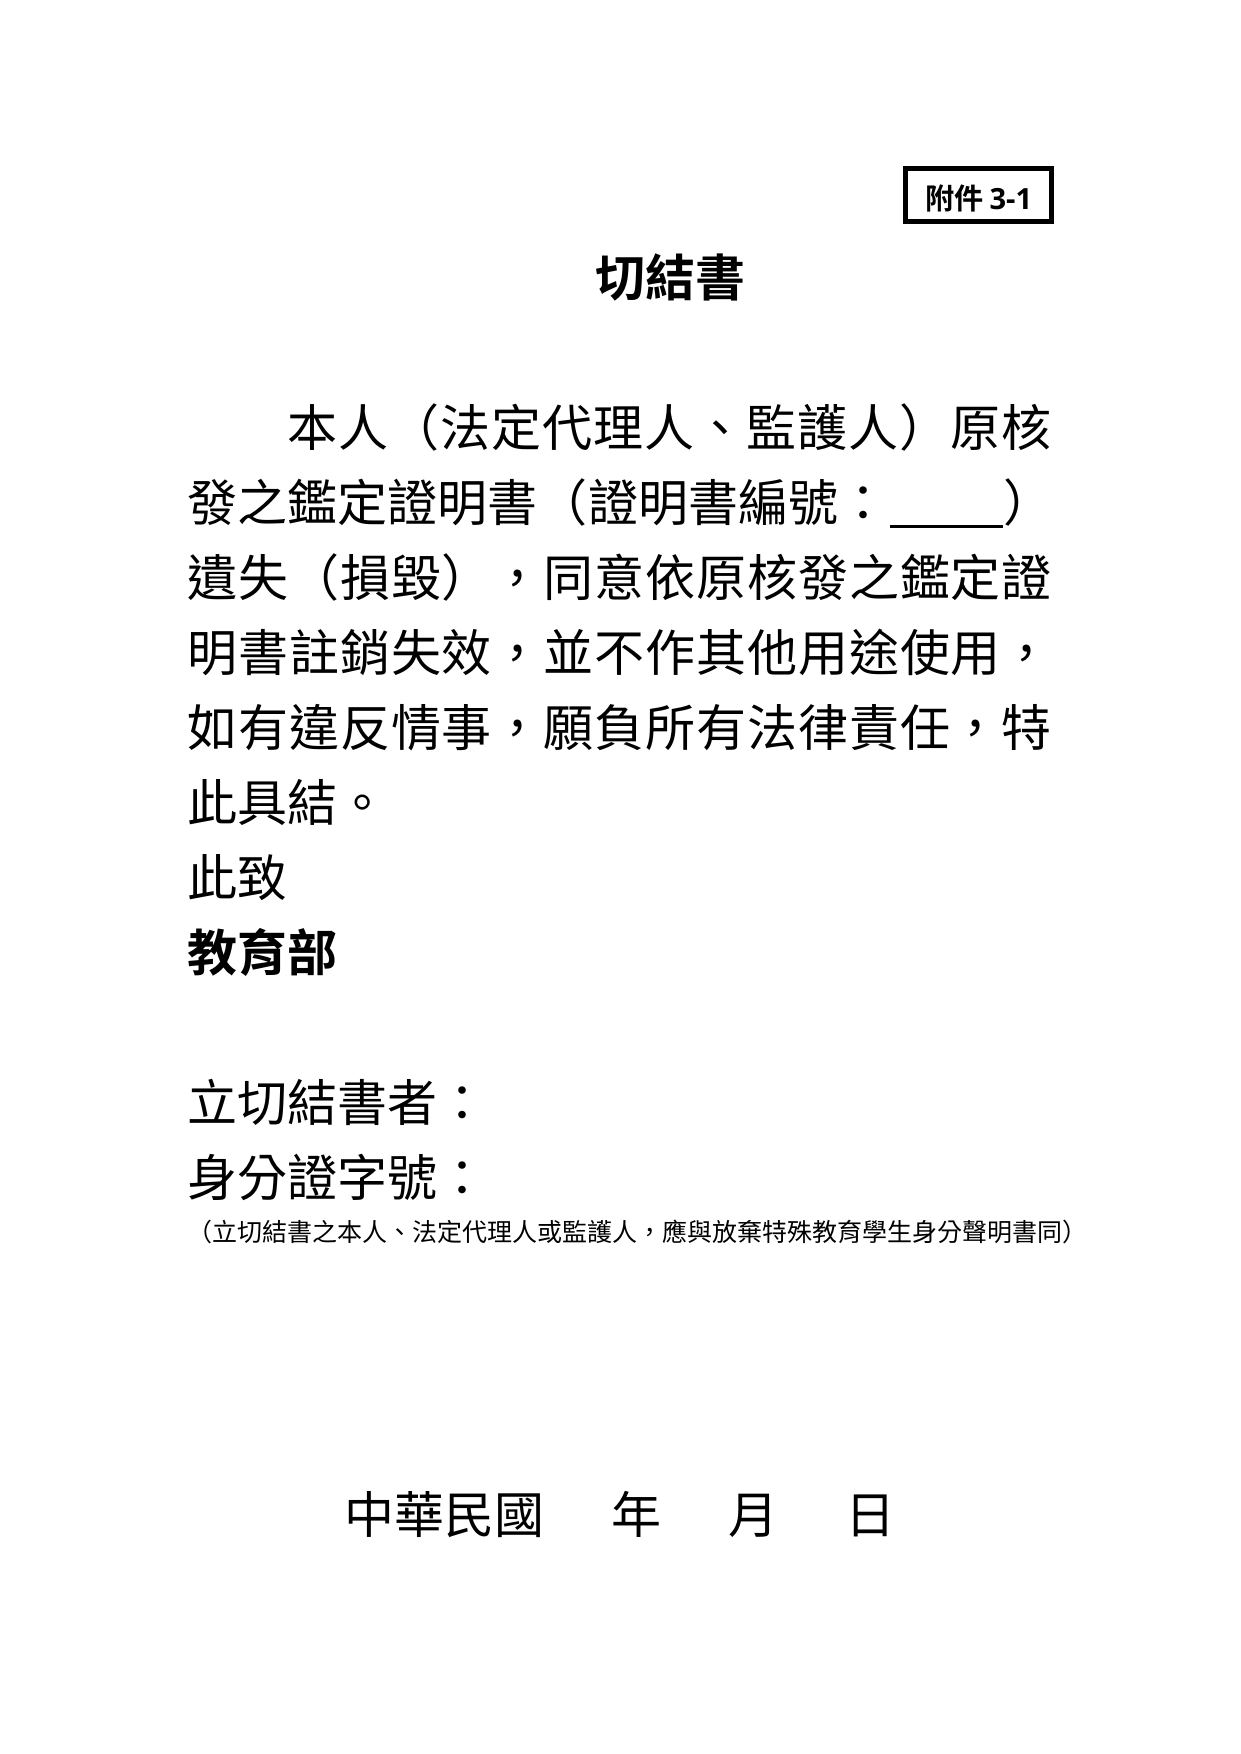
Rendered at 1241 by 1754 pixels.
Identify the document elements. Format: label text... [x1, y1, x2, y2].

text 此致 [187, 837, 1053, 912]
text 本人（法定代理人、監護人）原核發之鑑定證明書（證明書編號： ）遺失（損毀），同意依原核發之鑑定證明書註銷失效，並不作其他用途使用，如有違反情事，願負所有法律責任，特此具結。 [187, 387, 1053, 837]
text 教育部 [187, 912, 1053, 987]
text 身分證字號： [187, 1137, 1053, 1212]
text 切結書 [187, 237, 1053, 312]
text 中華民國 年 月 日 [187, 1474, 1053, 1549]
text 附件3-1 [921, 176, 1037, 214]
text （立切結書之本人、法定代理人或監護人，應與放棄特殊教育學生身分聲明書同） [187, 1212, 1088, 1249]
text 立切結書者： [187, 1062, 1053, 1137]
